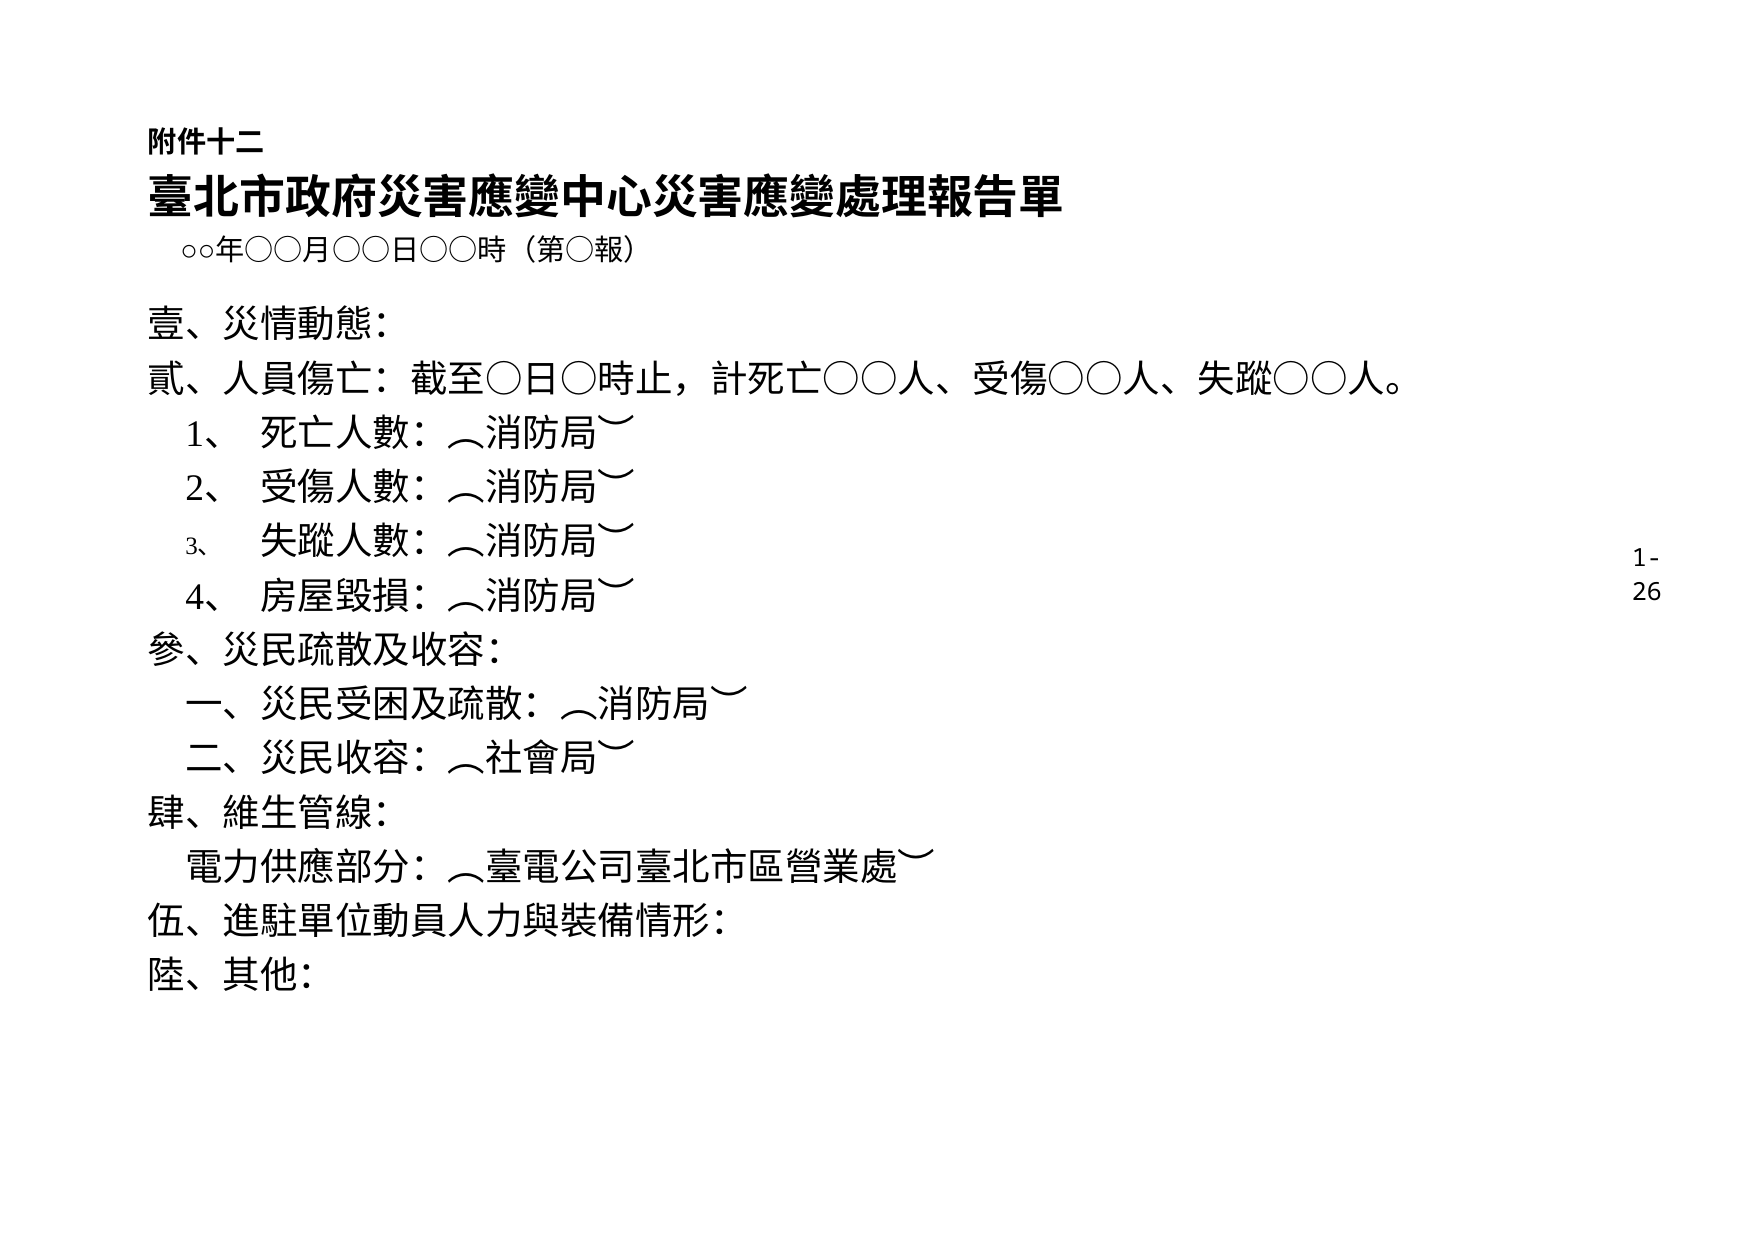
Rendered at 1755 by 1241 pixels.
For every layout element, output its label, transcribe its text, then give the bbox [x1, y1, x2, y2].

list 失蹤人數：︵消防局︶ [185, 511, 1606, 566]
text 伍、進駐單位動員人力與裝備情形： [148, 891, 1606, 945]
text 二、災民收容：︵社會局︶ [185, 728, 1606, 783]
list 受傷人數：︵消防局︶ [185, 457, 1606, 511]
text ○○年○○月○○日○○時（第○報） [148, 227, 1606, 269]
text 電力供應部分：︵臺電公司臺北市區營業處︶ [185, 837, 1606, 891]
text 一、災民受困及疏散：︵消防局︶ [185, 674, 1606, 728]
list 房屋毀損：︵消防局︶ [185, 566, 1606, 620]
text 壹、災情動態： [148, 294, 1606, 348]
list 1-26 [1632, 540, 1689, 608]
text 陸、其他： [148, 945, 1606, 1000]
text 參、災民疏散及收容： [148, 620, 1606, 674]
text 附件十二 [148, 118, 1606, 160]
text 臺北市政府災害應變中心災害應變處理報告單 [148, 160, 1606, 227]
list 死亡人數：︵消防局︶ [185, 403, 1606, 457]
text 貳、人員傷亡：截至○日○時止，計死亡○○人、受傷○○人、失蹤○○人。 [148, 348, 1606, 403]
text 肆、維生管線： [148, 783, 1606, 837]
